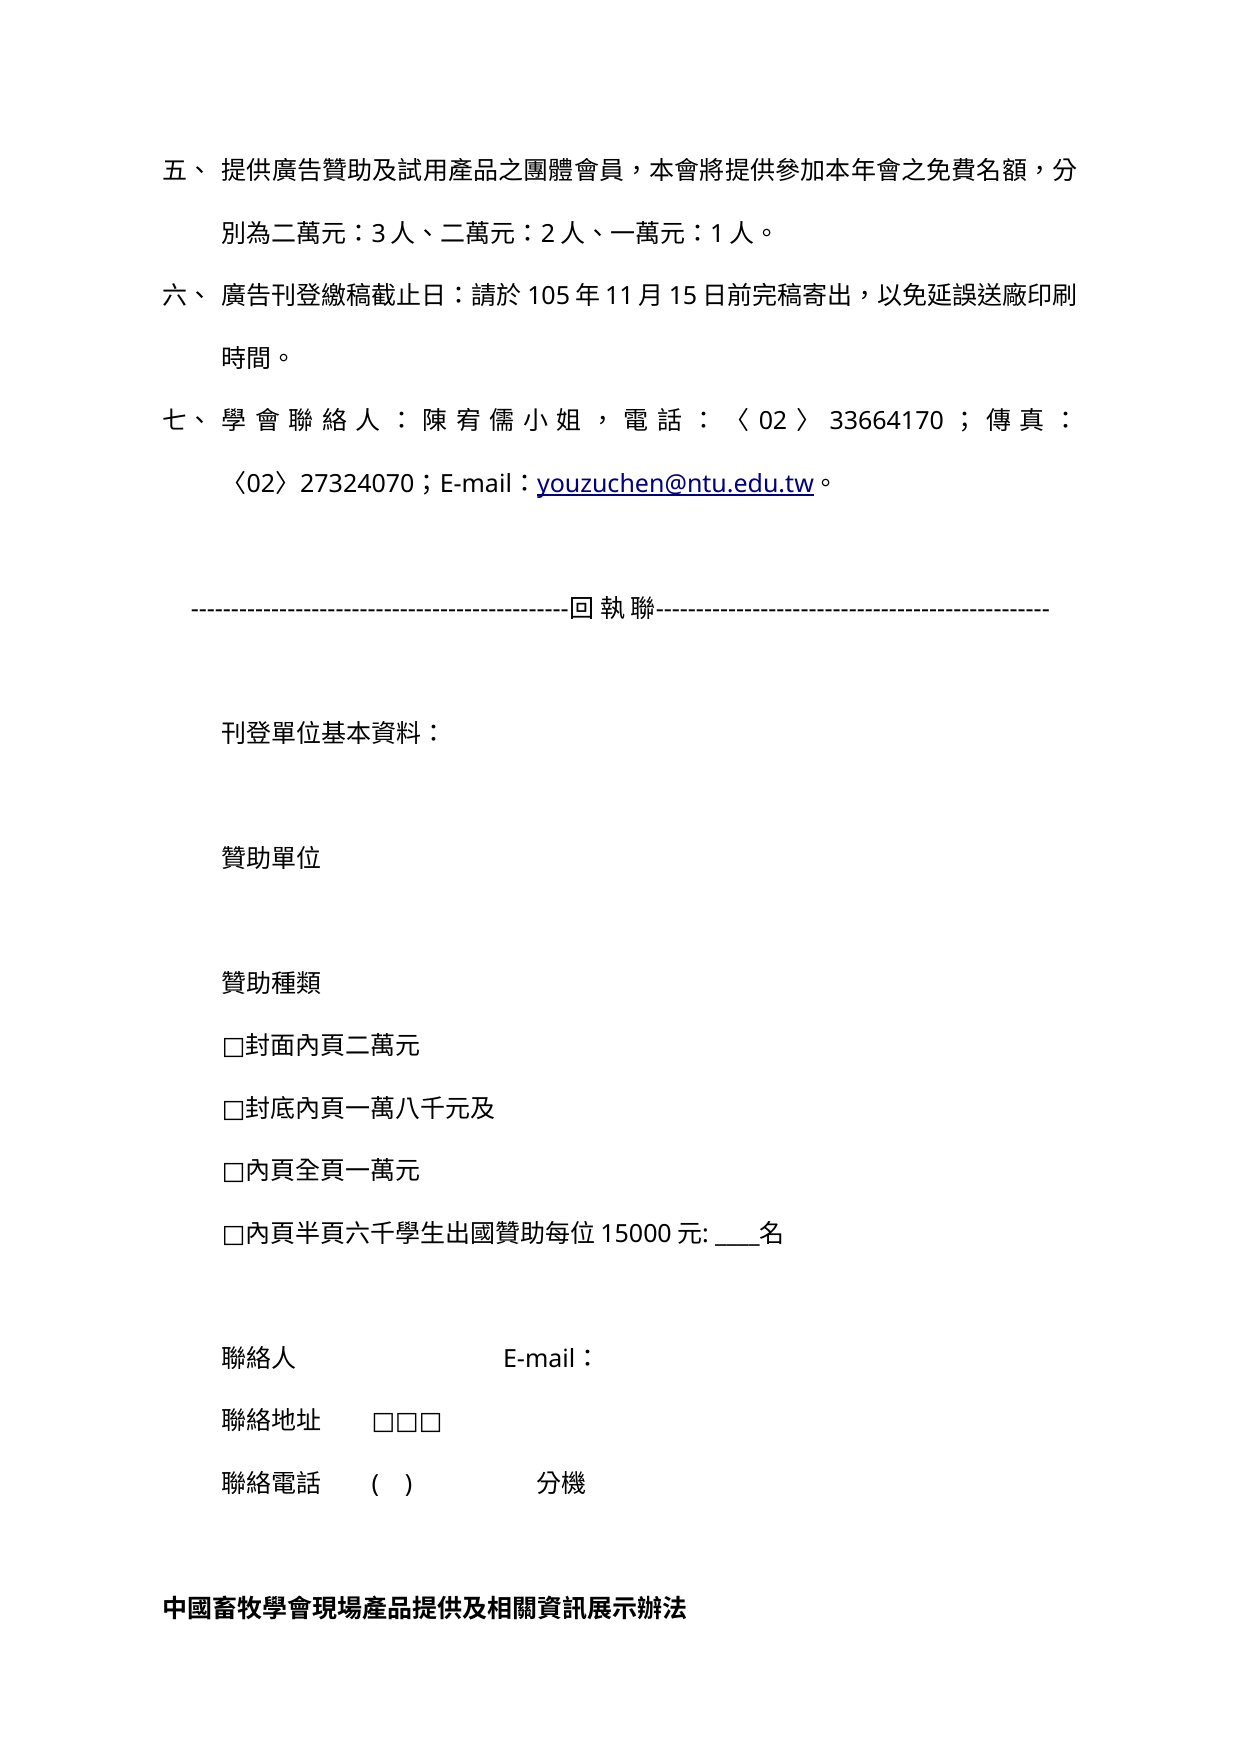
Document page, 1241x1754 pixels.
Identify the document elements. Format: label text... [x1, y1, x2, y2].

text 贊助單位 [221, 814, 1078, 877]
text 聯絡人 E-mail： [221, 1314, 1078, 1377]
text 六、 廣告刊登繳稿截止日：請於105年11月15日前完稿寄出，以免延誤送廠印刷時間。 [163, 252, 1078, 377]
text 贊助種類 [221, 939, 1078, 1002]
text 五、 提供廣告贊助及試用產品之團體會員，本會將提供參加本年會之免費名額，分別為二萬元：3人、二萬元：2人、一萬元：1人。 [163, 127, 1078, 252]
text 聯絡電話 ( ) 分機 [221, 1439, 1078, 1502]
text □內頁半頁六千學生出國贊助每位15000元: ____名 [221, 1189, 1078, 1252]
text 聯絡地址 □□□ [221, 1377, 1078, 1439]
text □內頁全頁一萬元 [221, 1127, 1078, 1189]
text □封面內頁二萬元 [221, 1002, 1078, 1064]
text 刊登單位基本資料： [221, 689, 1078, 752]
text -----------------------------------------------回 執 聯------------------------------------------------- [163, 564, 1078, 627]
text 七、 學會聯絡人：陳宥儒小姐，電話：〈02〉33664170；傳真：〈02〉27324070；E-mail：youzuchen@ntu.edu.tw。 [163, 377, 1078, 502]
text 中國畜牧學會現場產品提供及相關資訊展示辦法 [163, 1564, 1078, 1627]
text □封底內頁一萬八千元及 [221, 1064, 1078, 1127]
